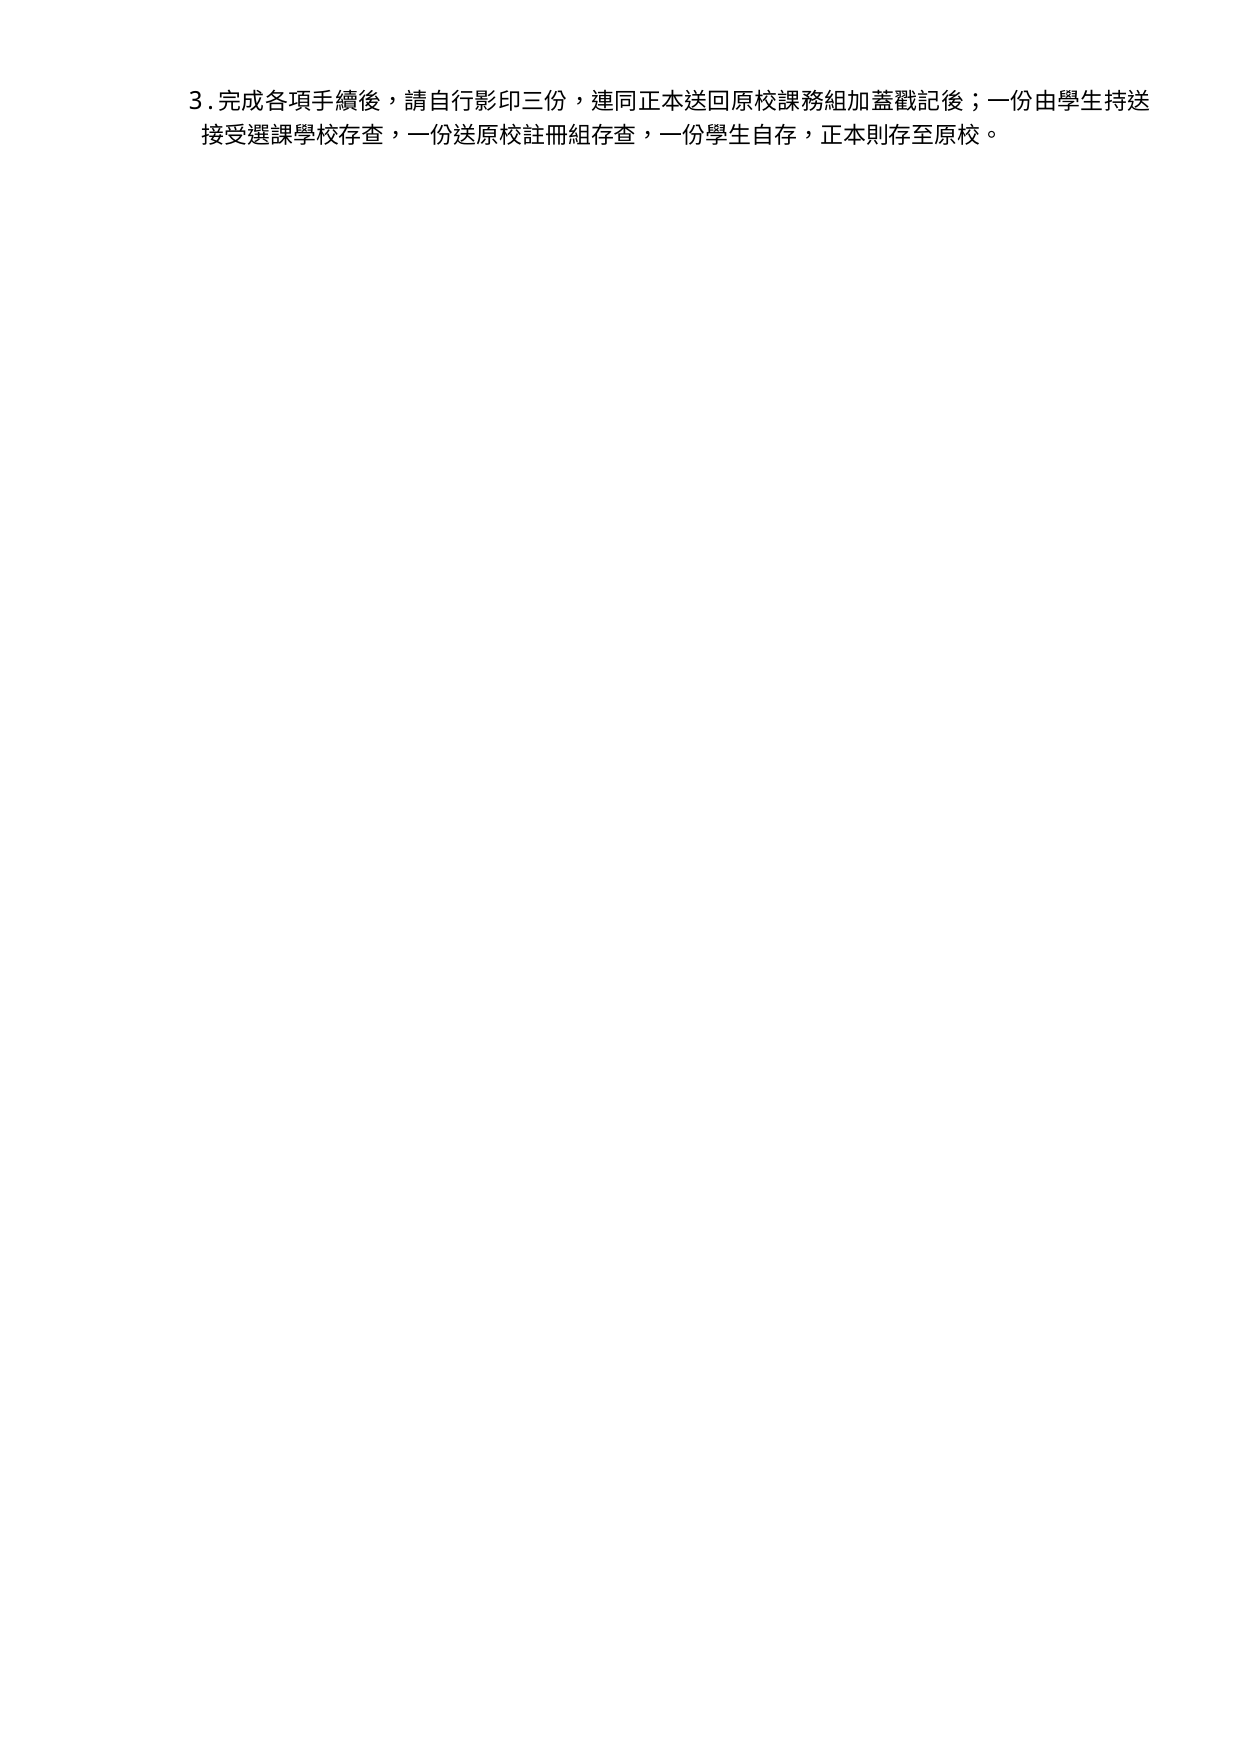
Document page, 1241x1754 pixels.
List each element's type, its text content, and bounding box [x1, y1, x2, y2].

text 3.完成各項手續後，請自行影印三份，連同正本送回原校課務組加蓋戳記後；一份由學生持送接受選課學校存查，一份送原校註冊組存查，一份學生自存，正本則存至原校。 [126, 83, 1152, 150]
